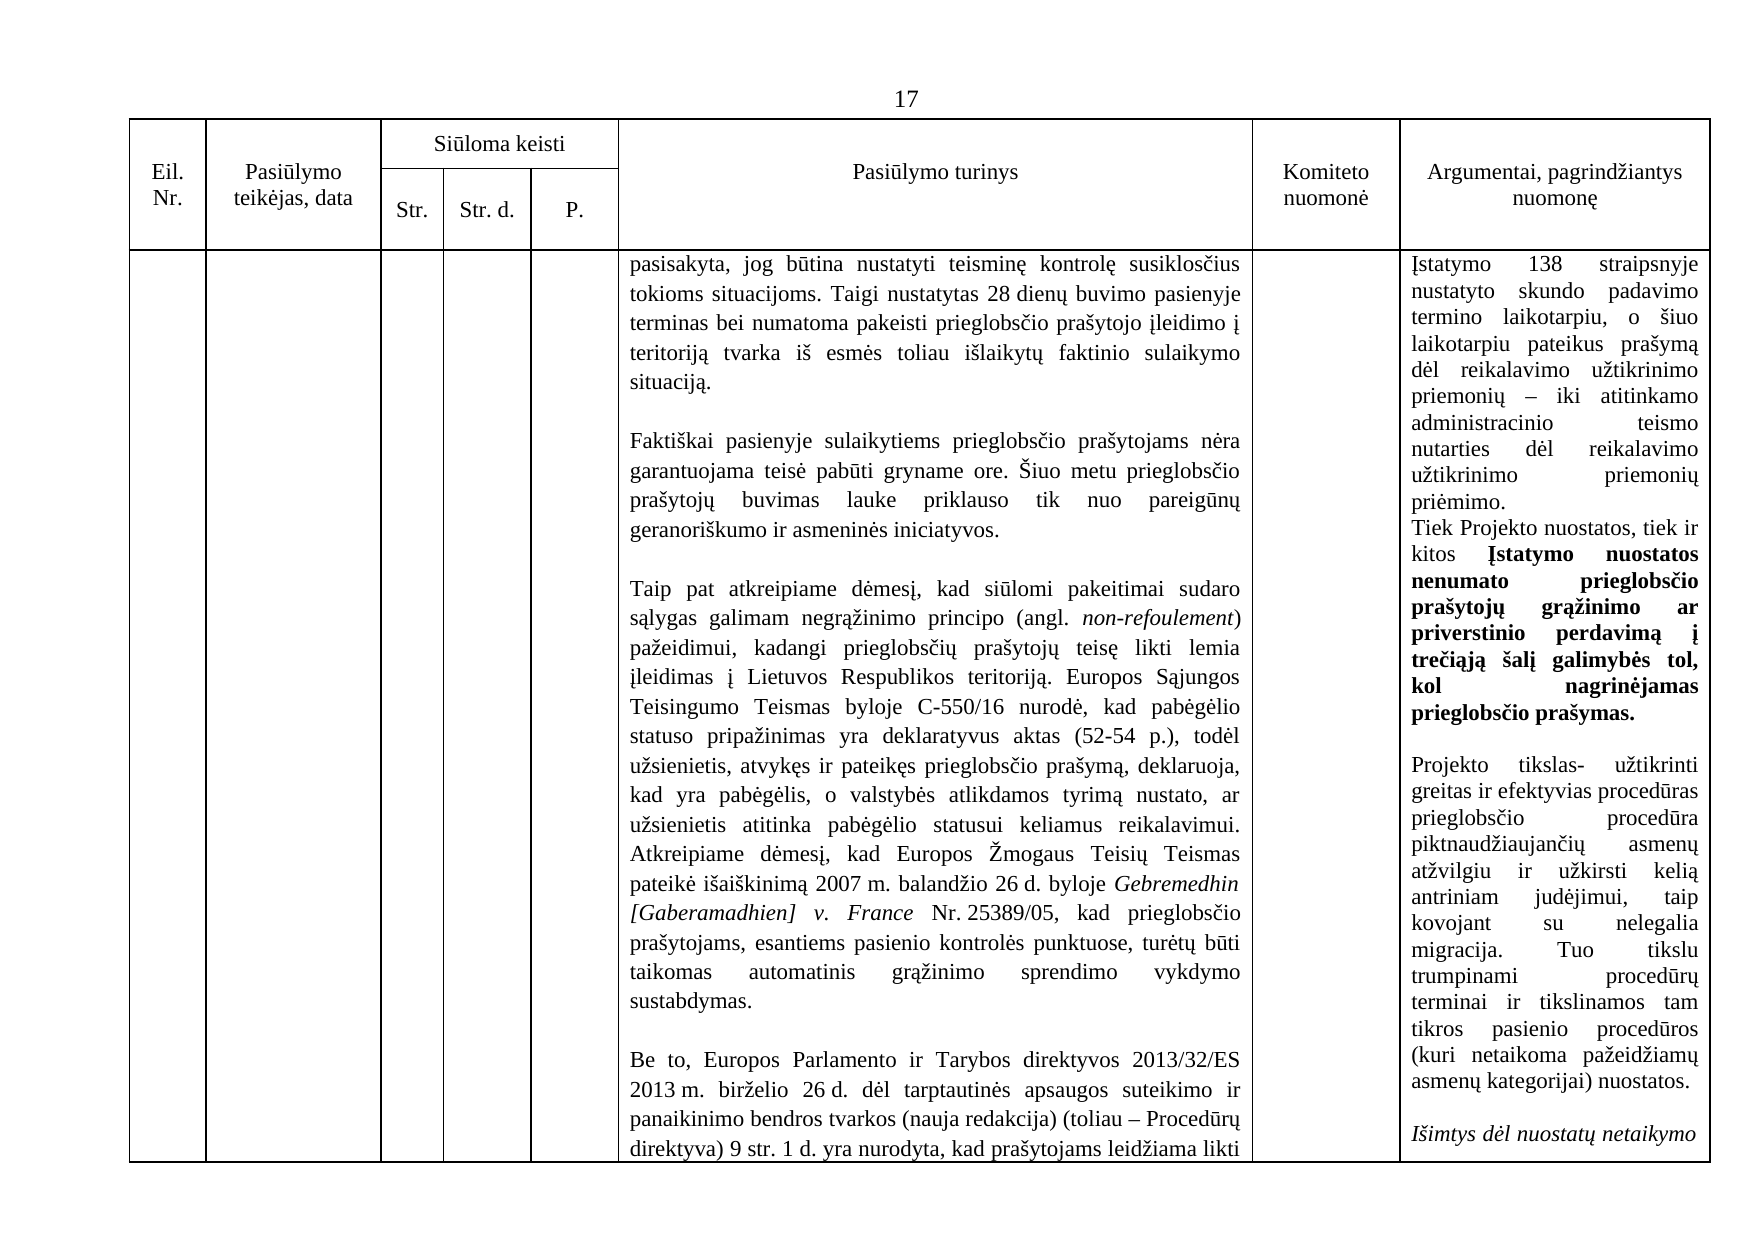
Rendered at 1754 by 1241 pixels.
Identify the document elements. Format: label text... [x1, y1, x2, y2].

table_cell pasisakyta, jog būtina nustatyti teisminę kontrolę susiklosčius tokioms situacijoms. Taigi nustatytas 28 dienų buvimo pasienyje terminas bei numatoma pakeisti prieglobsčio prašytojo įleidimo į teritoriją tvarka iš esmės toliau išlaikytų faktinio sulaikymo situaciją. Faktiškai pasienyje sulaikytiems prieglobsčio prašytojams nėra garantuojama teisė pabūti gryname ore. Šiuo metu prieglobsčio prašytojų buvimas lauke priklauso tik nuo pareigūnų geranoriškumo ir asmeninės iniciatyvos. Taip pat atkreipiame dėmesį, kad siūlomi pakeitimai sudaro sąlygas galimam negrąžinimo principo (angl. non-refoulement) pažeidimui, kadangi prieglobsčių prašytojų teisę likti lemia įleidimas į Lietuvos Respublikos teritoriją. Europos Sąjungos Teisingumo Teismas byloje C-550/16 nurodė, kad pabėgėlio statuso pripažinimas yra deklaratyvus aktas (52-54 p.), todėl užsienietis, atvykęs ir pateikęs prieglobsčio prašymą, deklaruoja, kad yra pabėgėlis, o valstybės atlikdamos tyrimą nustato, ar užsienietis atitinka pabėgėlio statusui keliamus reikalavimui. Atkreipiame dėmesį, kad Europos Žmogaus Teisių Teismas pateikė išaiškinimą 2007 m. balandžio 26 d. byloje Gebremedhin [Gaberamadhien] v. France Nr. 25389/05, kad prieglobsčio prašytojams, esantiems pasienio kontrolės punktuose, turėtų būti taikomas automatinis grąžinimo sprendimo vykdymo sustabdymas. Be to, Europos Parlamento ir Tarybos direktyvos 2013/32/ES 2013 m. birželio 26 d. dėl tarptautinės apsaugos suteikimo ir panaikinimo bendros tvarkos (nauja redakcija) (toliau – Procedūrų direktyva) 9 str. 1 d. yra nurodyta, kad prašytojams leidžiama likti [619, 251, 1252, 1161]
table_header Pasiūlymo turinys [619, 120, 1252, 249]
table_cell Str. [382, 169, 443, 249]
table_cell Str. d. [444, 169, 530, 249]
table_header Argumentai, pagrindžiantys nuomonę [1401, 120, 1709, 249]
table_cell [130, 251, 205, 1161]
table_cell [532, 251, 618, 1161]
table_cell Įstatymo 138 straipsnyje nustatyto skundo padavimo termino laikotarpiu, o šiuo laikotarpiu pateikus prašymą dėl reikalavimo užtikrinimo priemonių – iki atitinkamo administracinio teismo nutarties dėl reikalavimo užtikrinimo priemonių priėmimo. Tiek Projekto nuostatos, tiek ir kitos Įstatymo nuostatos nenumato prieglobsčio prašytojų grąžinimo ar priverstinio perdavimą į trečiąją šalį galimybės tol, kol nagrinėjamas prieglobsčio prašymas. Projekto tikslas- užtikrinti greitas ir efektyvias procedūras prieglobsčio procedūra piktnaudžiaujančių asmenų atžvilgiu ir užkirsti kelią antriniam judėjimui, taip kovojant su nelegalia migracija. Tuo tikslu trumpinami procedūrų terminai ir tikslinamos tam tikros pasienio procedūros (kuri netaikoma pažeidžiamų asmenų kategorijai) nuostatos. Išimtys dėl nuostatų netaikymo [1401, 251, 1709, 1161]
table_header Komiteto nuomonė [1253, 120, 1399, 249]
table_header Eil. Nr. [130, 120, 205, 249]
table_cell [444, 251, 530, 1161]
table_cell [207, 251, 380, 1161]
table_header Siūloma keisti [382, 120, 618, 167]
table_cell [382, 251, 443, 1161]
table_header Pasiūlymo teikėjas, data [207, 120, 380, 249]
table_cell [1253, 251, 1399, 1161]
table_cell P. [532, 169, 618, 249]
